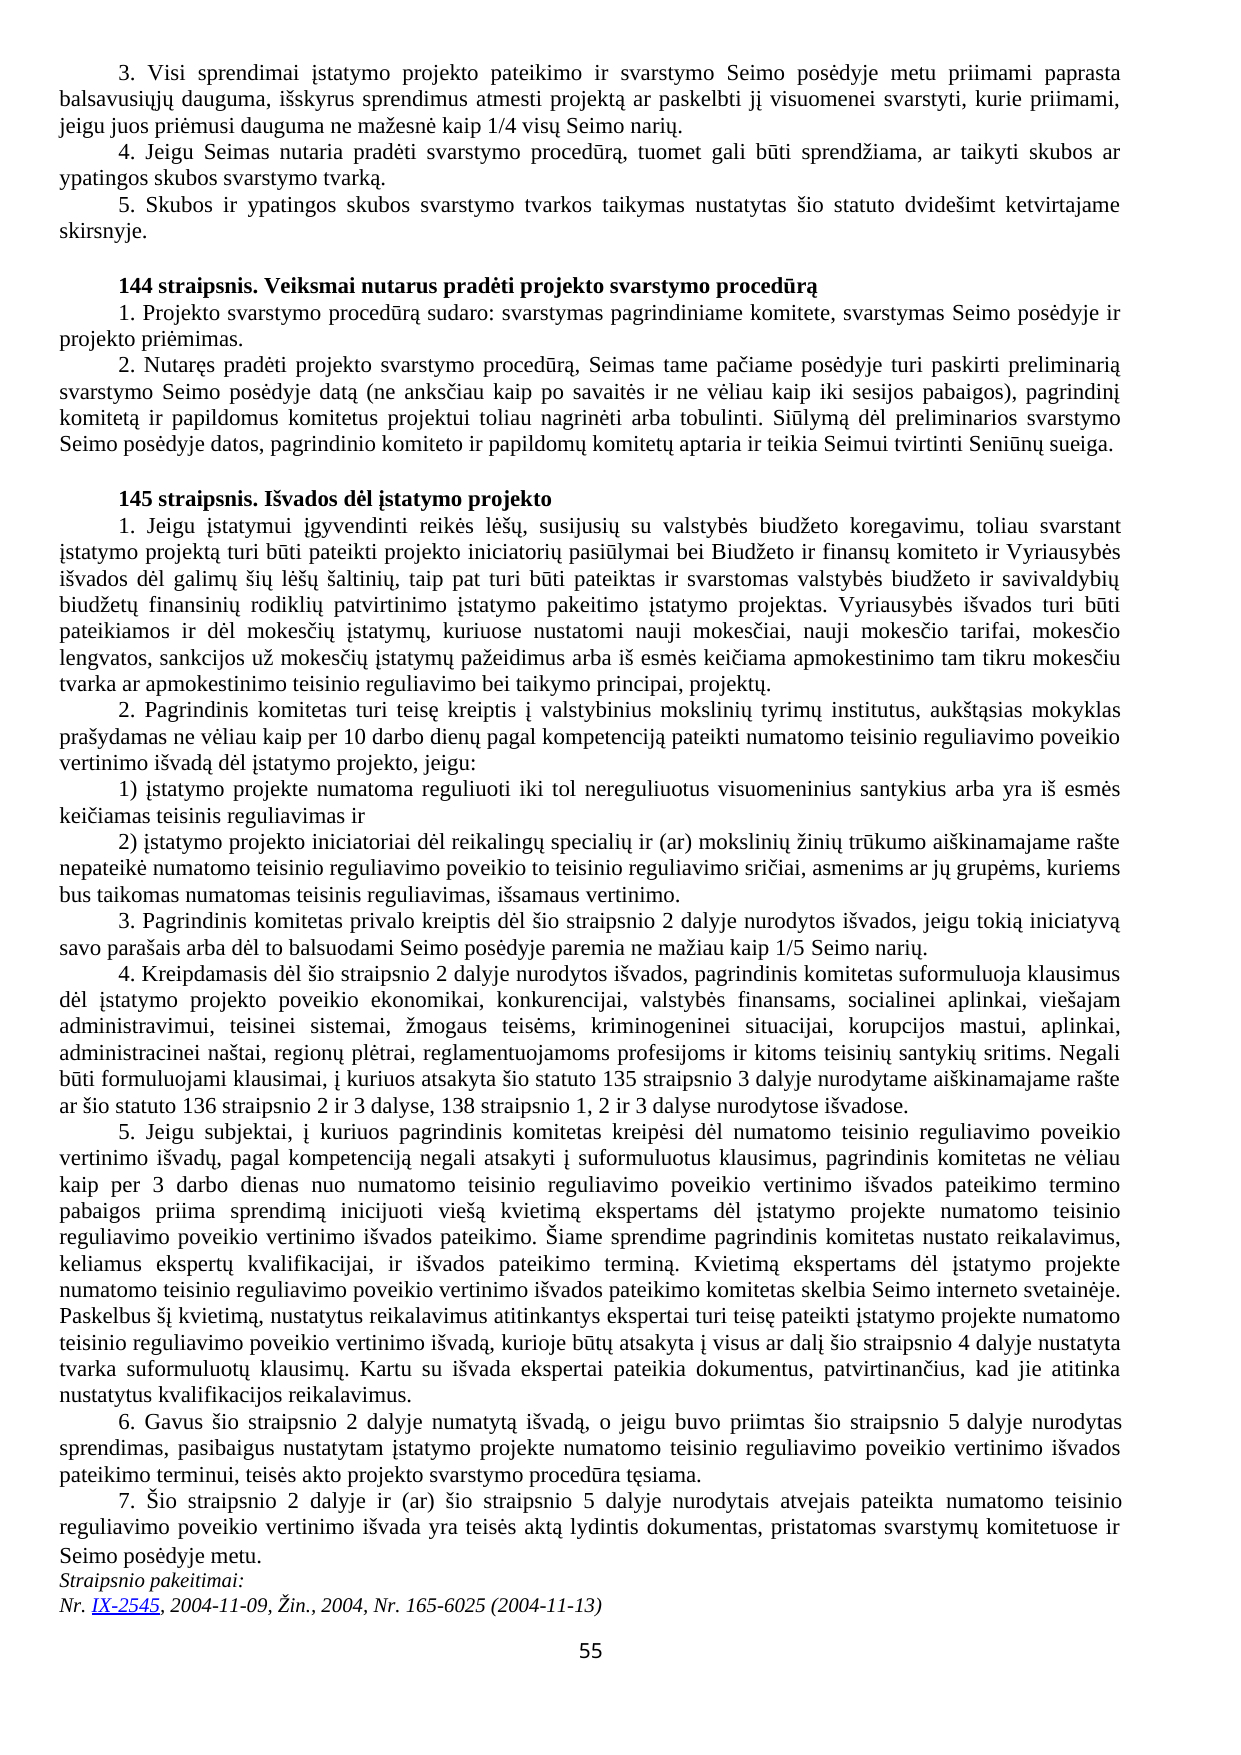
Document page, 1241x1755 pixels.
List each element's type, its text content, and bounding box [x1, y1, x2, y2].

text 144 straipsnis. Veiksmai nutarus pradėti projekto svarstymo procedūrą [59, 272, 1122, 299]
text 3. Visi sprendimai įstatymo projekto pateikimo ir svarstymo Seimo posėdyje metu priimami paprasta balsavusiųjų dauguma, išskyrus sprendimus atmesti projektą ar paskelbti jį visuomenei svarstyti, kurie priimami, jeigu juos priėmusi dauguma ne mažesnė kaip 1/4 visų Seimo narių. [59, 59, 1122, 138]
text 2. Pagrindinis komitetas turi teisę kreiptis į valstybinius mokslinių tyrimų institutus, aukštąsias mokyklas prašydamas ne vėliau kaip per 10 darbo dienų pagal kompetenciją pateikti numatomo teisinio reguliavimo poveikio vertinimo išvadą dėl įstatymo projekto, jeigu: [59, 696, 1122, 775]
text 145 straipsnis. Išvados dėl įstatymo projekto [59, 486, 1122, 512]
text 6. Gavus šio straipsnio 2 dalyje numatytą išvadą, o jeigu buvo priimtas šio straipsnio 5 dalyje nurodytas sprendimas, pasibaigus nustatytam įstatymo projekte numatomo teisinio reguliavimo poveikio vertinimo išvados pateikimo terminui, teisės akto projekto svarstymo procedūra tęsiama. [59, 1408, 1122, 1487]
text 1) įstatymo projekte numatoma reguliuoti iki tol nereguliuotus visuomeninius santykius arba yra iš esmės keičiamas teisinis reguliavimas ir [59, 775, 1122, 828]
text 5. Skubos ir ypatingos skubos svarstymo tvarkos taikymas nustatytas šio statuto dvidešimt ketvirtajame skirsnyje. [59, 191, 1122, 243]
text 2. Nutaręs pradėti projekto svarstymo procedūrą, Seimas tame pačiame posėdyje turi paskirti preliminarią svarstymo Seimo posėdyje datą (ne anksčiau kaip po savaitės ir ne vėliau kaip iki sesijos pabaigos), pagrindinį komitetą ir papildomus komitetus projektui toliau nagrinėti arba tobulinti. Siūlymą dėl preliminarios svarstymo Seimo posėdyje datos, pagrindinio komiteto ir papildomų komitetų aptaria ir teikia Seimui tvirtinti Seniūnų sueiga. [59, 351, 1122, 457]
text 1. Projekto svarstymo procedūrą sudaro: svarstymas pagrindiniame komitete, svarstymas Seimo posėdyje ir projekto priėmimas. [59, 299, 1122, 351]
text 7. Šio straipsnio 2 dalyje ir (ar) šio straipsnio 5 dalyje nurodytais atvejais pateikta numatomo teisinio reguliavimo poveikio vertinimo išvada yra teisės aktą lydintis dokumentas, pristatomas svarstymų komitetuose ir Seimo posėdyje metu. [59, 1487, 1122, 1568]
text 4. Kreipdamasis dėl šio straipsnio 2 dalyje nurodytos išvados, pagrindinis komitetas suformuluoja klausimus dėl įstatymo projekto poveikio ekonomikai, konkurencijai, valstybės finansams, socialinei aplinkai, viešajam administravimui, teisinei sistemai, žmogaus teisėms, kriminogeninei situacijai, korupcijos mastui, aplinkai, administracinei naštai, regionų plėtrai, reglamentuojamoms profesijoms ir kitoms teisinių santykių sritims. Negali būti formuluojami klausimai, į kuriuos atsakyta šio statuto 135 straipsnio 3 dalyje nurodytame aiškinamajame rašte ar šio statuto 136 straipsnio 2 ir 3 dalyse, 138 straipsnio 1, 2 ir 3 dalyse nurodytose išvadose. [59, 960, 1122, 1118]
text 5. Jeigu subjektai, į kuriuos pagrindinis komitetas kreipėsi dėl numatomo teisinio reguliavimo poveikio vertinimo išvadų, pagal kompetenciją negali atsakyti į suformuluotus klausimus, pagrindinis komitetas ne vėliau kaip per 3 darbo dienas nuo numatomo teisinio reguliavimo poveikio vertinimo išvados pateikimo termino pabaigos priima sprendimą inicijuoti viešą kvietimą ekspertams dėl įstatymo projekte numatomo teisinio reguliavimo poveikio vertinimo išvados pateikimo. Šiame sprendime pagrindinis komitetas nustato reikalavimus, keliamus ekspertų kvalifikacijai, ir išvados pateikimo terminą. Kvietimą ekspertams dėl įstatymo projekte numatomo teisinio reguliavimo poveikio vertinimo išvados pateikimo komitetas skelbia Seimo interneto svetainėje. Paskelbus šį kvietimą, nustatytus reikalavimus atitinkantys ekspertai turi teisę pateikti įstatymo projekte numatomo teisinio reguliavimo poveikio vertinimo išvadą, kurioje būtų atsakyta į visus ar dalį šio straipsnio 4 dalyje nustatyta tvarka suformuluotų klausimų. Kartu su išvada ekspertai pateikia dokumentus, patvirtinančius, kad jie atitinka nustatytus kvalifikacijos reikalavimus. [59, 1118, 1122, 1408]
text 4. Jeigu Seimas nutaria pradėti svarstymo procedūrą, tuomet gali būti sprendžiama, ar taikyti skubos ar ypatingos skubos svarstymo tvarką. [59, 138, 1122, 191]
text Nr. IX-2545, 2004-11-09, Žin., 2004, Nr. 165-6025 (2004-11-13) [59, 1592, 1122, 1617]
text 3. Pagrindinis komitetas privalo kreiptis dėl šio straipsnio 2 dalyje nurodytos išvados, jeigu tokią iniciatyvą savo parašais arba dėl to balsuodami Seimo posėdyje paremia ne mažiau kaip 1/5 Seimo narių. [59, 907, 1122, 960]
text 2) įstatymo projekto iniciatoriai dėl reikalingų specialių ir (ar) mokslinių žinių trūkumo aiškinamajame rašte nepateikė numatomo teisinio reguliavimo poveikio to teisinio reguliavimo sričiai, asmenims ar jų grupėms, kuriems bus taikomas numatomas teisinis reguliavimas, išsamaus vertinimo. [59, 828, 1122, 907]
text Straipsnio pakeitimai: [59, 1568, 1122, 1592]
text 1. Jeigu įstatymui įgyvendinti reikės lėšų, susijusių su valstybės biudžeto koregavimu, toliau svarstant įstatymo projektą turi būti pateikti projekto iniciatorių pasiūlymai bei Biudžeto ir finansų komiteto ir Vyriausybės išvados dėl galimų šių lėšų šaltinių, taip pat turi būti pateiktas ir svarstomas valstybės biudžeto ir savivaldybių biudžetų finansinių rodiklių patvirtinimo įstatymo pakeitimo įstatymo projektas. Vyriausybės išvados turi būti pateikiamos ir dėl mokesčių įstatymų, kuriuose nustatomi nauji mokesčiai, nauji mokesčio tarifai, mokesčio lengvatos, sankcijos už mokesčių įstatymų pažeidimus arba iš esmės keičiama apmokestinimo tam tikru mokesčiu tvarka ar apmokestinimo teisinio reguliavimo bei taikymo principai, projektų. [59, 512, 1122, 696]
